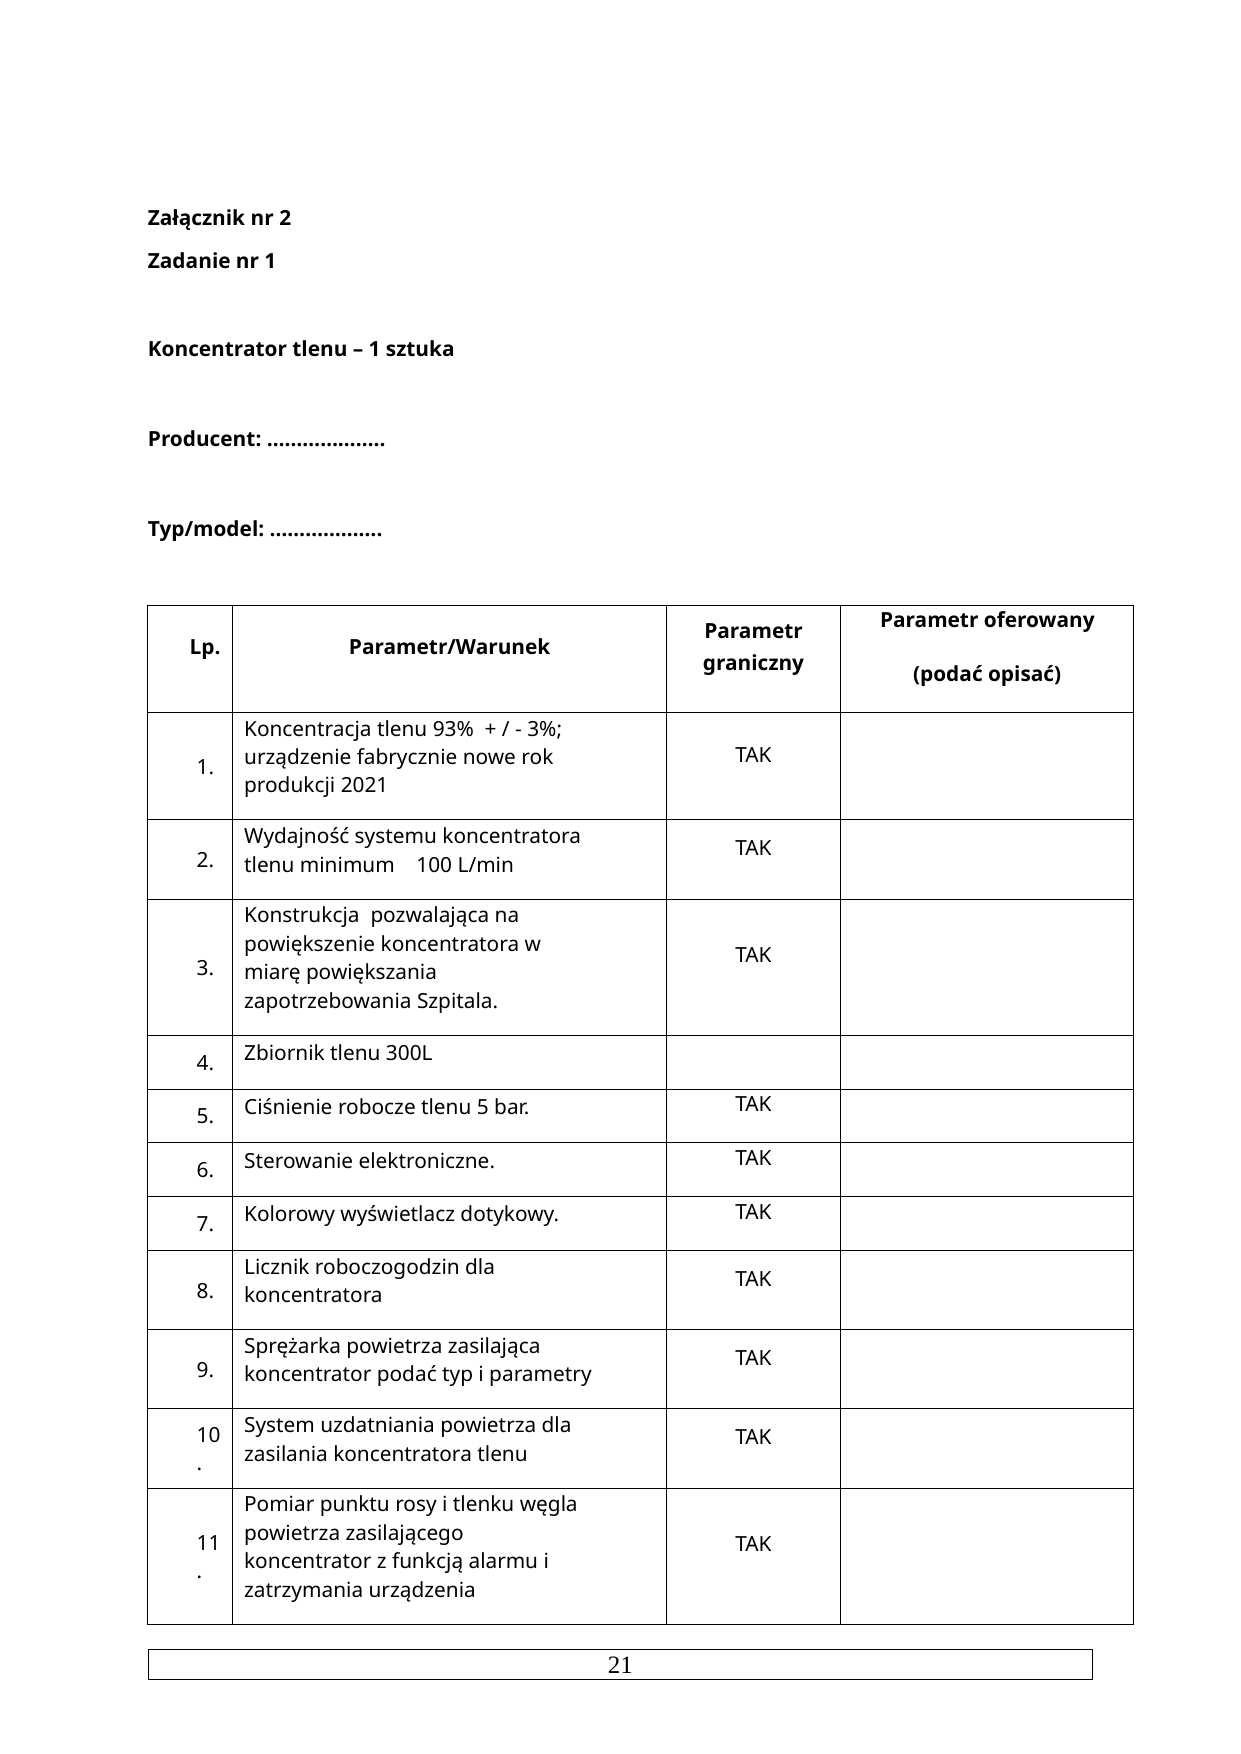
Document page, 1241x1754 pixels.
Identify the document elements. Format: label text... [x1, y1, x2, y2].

table_cell TAK [667, 820, 840, 898]
table_cell TAK [667, 900, 840, 1034]
table_header Parametr/Warunek [233, 606, 666, 712]
table_cell Konstrukcja pozwalająca na powiększenie koncentratora w miarę powiększania zapotrzebowania Szpitala. [233, 900, 666, 1034]
table_cell TAK [667, 713, 840, 819]
text Producent: ……………….. [148, 424, 1093, 452]
table_cell [841, 1251, 1133, 1329]
table_cell Pomiar punktu rosy i tlenku węgla powietrza zasilającego koncentrator z funkcją alarmu i zatrzymania urządzenia [233, 1489, 666, 1623]
table_cell [841, 1330, 1133, 1408]
table_cell TAK [667, 1090, 840, 1142]
table_cell [841, 820, 1133, 898]
text Koncentrator tlenu – 1 sztuka [148, 334, 1093, 362]
table_cell Licznik roboczogodzin dla koncentratora [233, 1251, 666, 1329]
table_header Parametr graniczny [667, 606, 840, 712]
table_cell Ciśnienie robocze tlenu 5 bar. [233, 1090, 666, 1142]
table_cell [841, 1143, 1133, 1196]
table_cell [841, 1036, 1133, 1088]
text Typ/model: ………………. [148, 514, 1093, 543]
table_cell Kolorowy wyświetlacz dotykowy. [233, 1197, 666, 1250]
table_cell Koncentracja tlenu 93% + / - 3%; urządzenie fabrycznie nowe rok produkcji 2021 [233, 713, 666, 819]
table_cell [841, 1090, 1133, 1142]
table_cell [148, 1330, 232, 1408]
table_cell TAK [667, 1197, 840, 1250]
table_cell TAK [667, 1409, 840, 1487]
table_cell TAK [667, 1489, 840, 1623]
table_cell TAK [667, 1143, 840, 1196]
table_cell [148, 1036, 232, 1088]
table_cell [667, 1036, 840, 1088]
table_cell [148, 1409, 232, 1487]
table_header Parametr oferowany (podać opisać) [841, 606, 1133, 712]
table_cell [841, 900, 1133, 1034]
table_cell Sterowanie elektroniczne. [233, 1143, 666, 1196]
table_cell TAK [667, 1330, 840, 1408]
table_cell Sprężarka powietrza zasilająca koncentrator podać typ i parametry [233, 1330, 666, 1408]
table_cell [148, 1090, 232, 1142]
table_cell System uzdatniania powietrza dla zasilania koncentratora tlenu [233, 1409, 666, 1487]
table_cell [841, 1409, 1133, 1487]
table_cell [148, 820, 232, 898]
table_cell [841, 713, 1133, 819]
text Zadanie nr 1 [148, 246, 1093, 274]
table_cell Wydajność systemu koncentratora tlenu minimum 100 L/min [233, 820, 666, 898]
table_cell [148, 713, 232, 819]
table_cell [148, 1143, 232, 1196]
table_cell Zbiornik tlenu 300L [233, 1036, 666, 1088]
table_cell TAK [667, 1251, 840, 1329]
table_cell [148, 1197, 232, 1250]
table_cell [148, 900, 232, 1034]
table_cell [841, 1197, 1133, 1250]
table_cell [841, 1489, 1133, 1623]
table_cell [148, 1251, 232, 1329]
table_header Lp. [148, 606, 232, 712]
table_cell [148, 1489, 232, 1623]
text Załącznik nr 2 [148, 203, 1093, 232]
